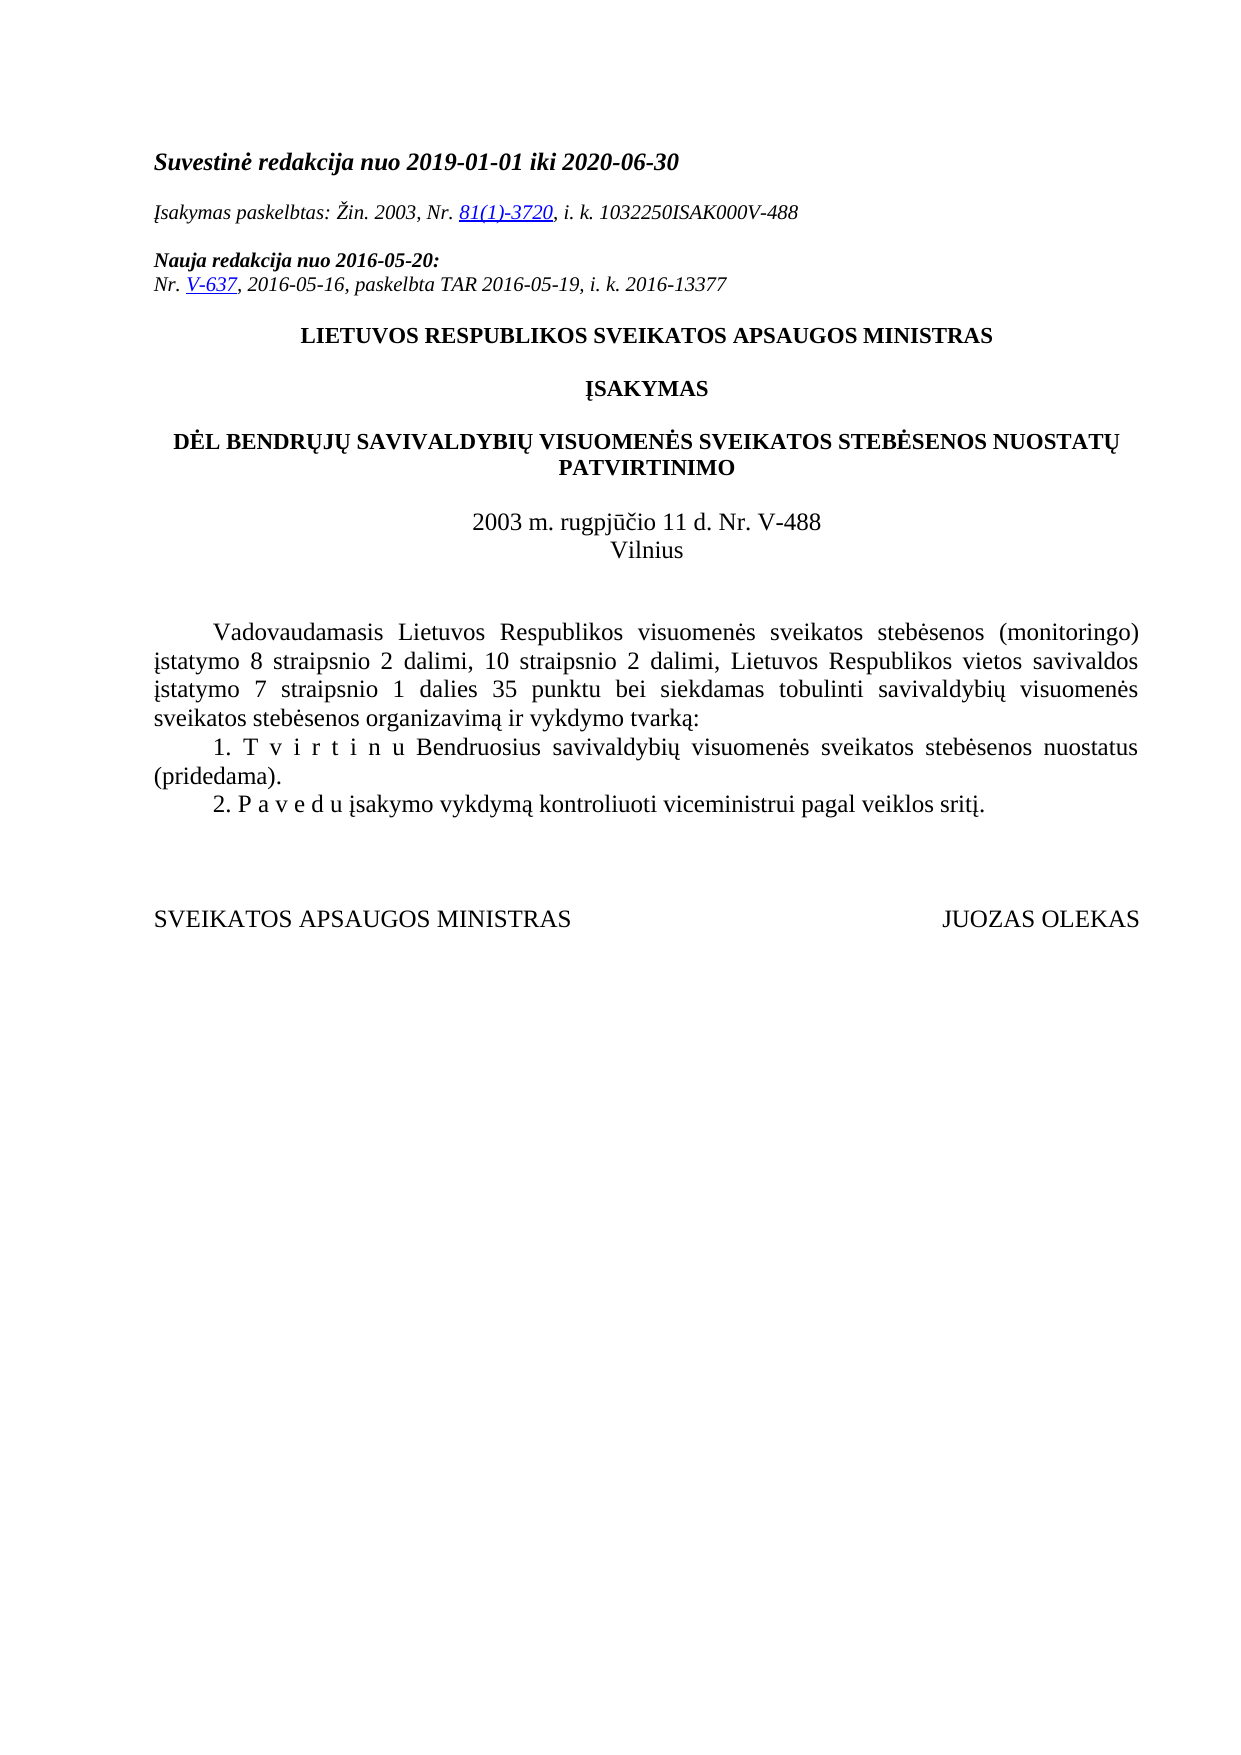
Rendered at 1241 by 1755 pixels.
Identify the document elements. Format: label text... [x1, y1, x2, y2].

text Vadovaudamasis Lietuvos Respublikos visuomenės sveikatos stebėsenos (monitoringo) įstatymo 8 straipsnio 2 dalimi, 10 straipsnio 2 dalimi, Lietuvos Respublikos vietos savivaldos įstatymo 7 straipsnio 1 dalies 35 punktu bei siekdamas tobulinti savivaldybių visuomenės sveikatos stebėsenos organizavimą ir vykdymo tvarką: [153, 617, 1140, 732]
text 1. T v i r t i n u Bendruosius savivaldybių visuomenės sveikatos stebėsenos nuostatus (pridedama). [153, 732, 1140, 789]
text Nauja redakcija nuo 2016-05-20: [153, 248, 1140, 272]
text Nr. V-637, 2016-05-16, paskelbta TAR 2016-05-19, i. k. 2016-13377 [153, 272, 1140, 296]
text Suvestinė redakcija nuo 2019-01-01 iki 2020-06-30 [153, 147, 1140, 176]
text SVEIKATOS APSAUGOS MINISTRAS JUOZAS OLEKAS [153, 904, 1140, 933]
text Vilnius [153, 536, 1140, 564]
text 2003 m. rugpjūčio 11 d. Nr. V-488 [153, 507, 1140, 536]
text DĖL BENDRŲJŲ SAVIVALDYBIŲ VISUOMENĖS SVEIKATOS STEBĖSENOS NUOSTATŲ PATVIRTINIMO [153, 428, 1140, 480]
text 2. P a v e d u įsakymo vykdymą kontroliuoti viceministrui pagal veiklos sritį. [153, 789, 1140, 818]
text Įsakymas paskelbtas: Žin. 2003, Nr. 81(1)-3720, i. k. 1032250ISAK000V-488 [153, 200, 1140, 224]
text ĮSAKYMAS [153, 375, 1140, 401]
text LIETUVOS RESPUBLIKOS SVEIKATOS APSAUGOS MINISTRAS [153, 322, 1140, 349]
